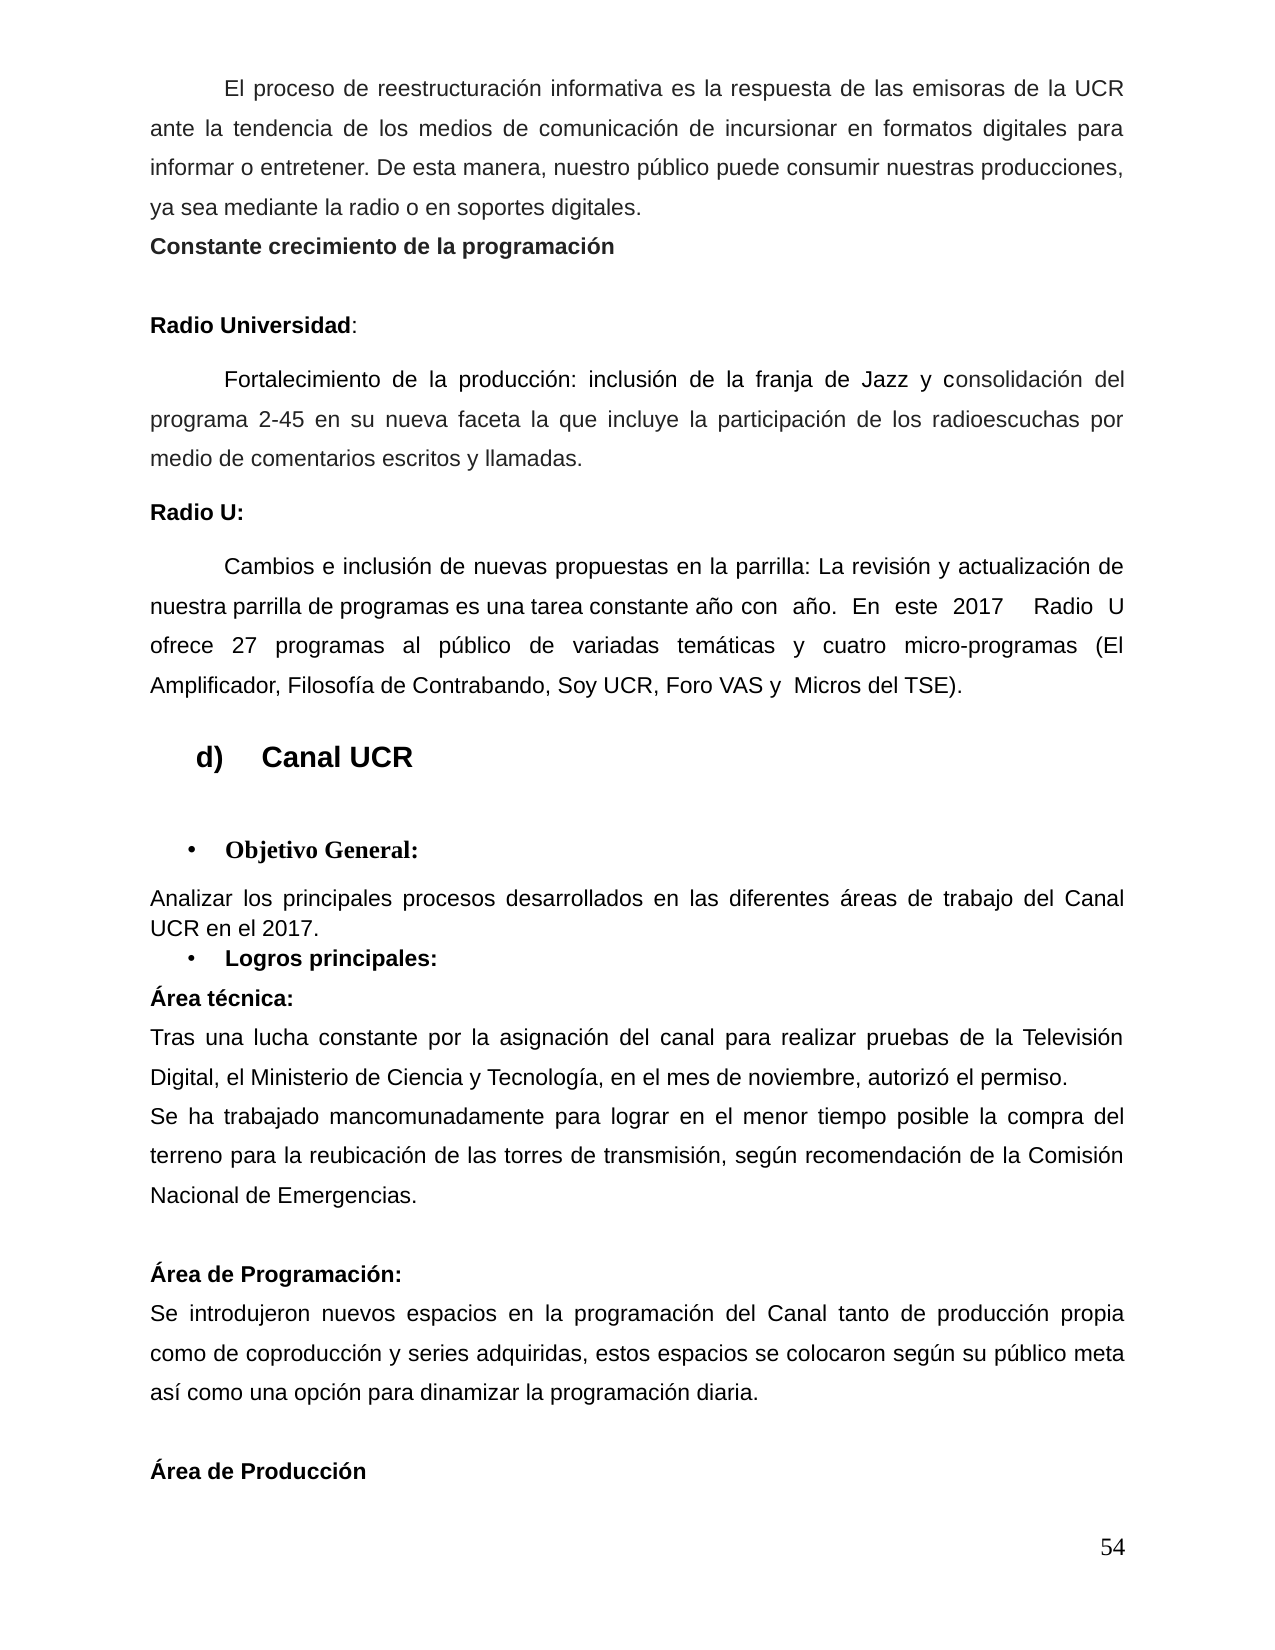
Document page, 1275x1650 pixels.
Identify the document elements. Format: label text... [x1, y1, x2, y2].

text Radio U: [150, 499, 1125, 525]
text Radio Universidad: [150, 312, 1125, 338]
text Analizar los principales procesos desarrollados en las diferentes áreas de trabajo del Canal UCR en el 2017. [150, 884, 1125, 941]
text Área de Programación: [150, 1261, 1125, 1287]
text Fortalecimiento de la producción: inclusión de la franja de Jazz y consolidación del programa 2-45 en su nueva faceta la que incluye la participación de los radioescuchas por medio de comentarios escritos y llamadas. [150, 366, 1125, 471]
text Tras una lucha constante por la asignación del canal para realizar pruebas de la Televisión Digital, el Ministerio de Ciencia y Tecnología, en el mes de noviembre, autorizó el permiso. [150, 1024, 1125, 1090]
text El proceso de reestructuración informativa es la respuesta de las emisoras de la UCR ante la tendencia de los medios de comunicación de incursionar en formatos digitales para informar o entretener. De esta manera, nuestro público puede consumir nuestras producciones, ya sea mediante la radio o en soportes digitales. [150, 75, 1125, 220]
text Se ha trabajado mancomunadamente para lograr en el menor tiempo posible la compra del terreno para la reubicación de las torres de transmisión, según recomendación de la Comisión Nacional de Emergencias. [150, 1103, 1125, 1208]
text Área técnica: [150, 984, 1125, 1011]
list Logros principales: [187, 945, 1125, 971]
text Cambios e inclusión de nuevas propuestas en la parrilla: La revisión y actualización de nuestra parrilla de programas es una tarea constante año con año. En este 2017 Radio U ofrece 27 programas al público de variadas temáticas y cuatro micro-programas (El Amplificador, Filosofía de Contrabando, Soy UCR, Foro VAS y Micros del TSE). [150, 553, 1125, 698]
list Constante crecimiento de la programación [150, 233, 1125, 259]
text Área de Producción [150, 1458, 1125, 1484]
subtitle Canal UCR [187, 740, 1125, 774]
list Objetivo General: [187, 836, 1125, 864]
text Se introdujeron nuevos espacios en la programación del Canal tanto de producción propia como de coproducción y series adquiridas, estos espacios se colocaron según su público meta así como una opción para dinamizar la programación diaria. [150, 1300, 1125, 1406]
